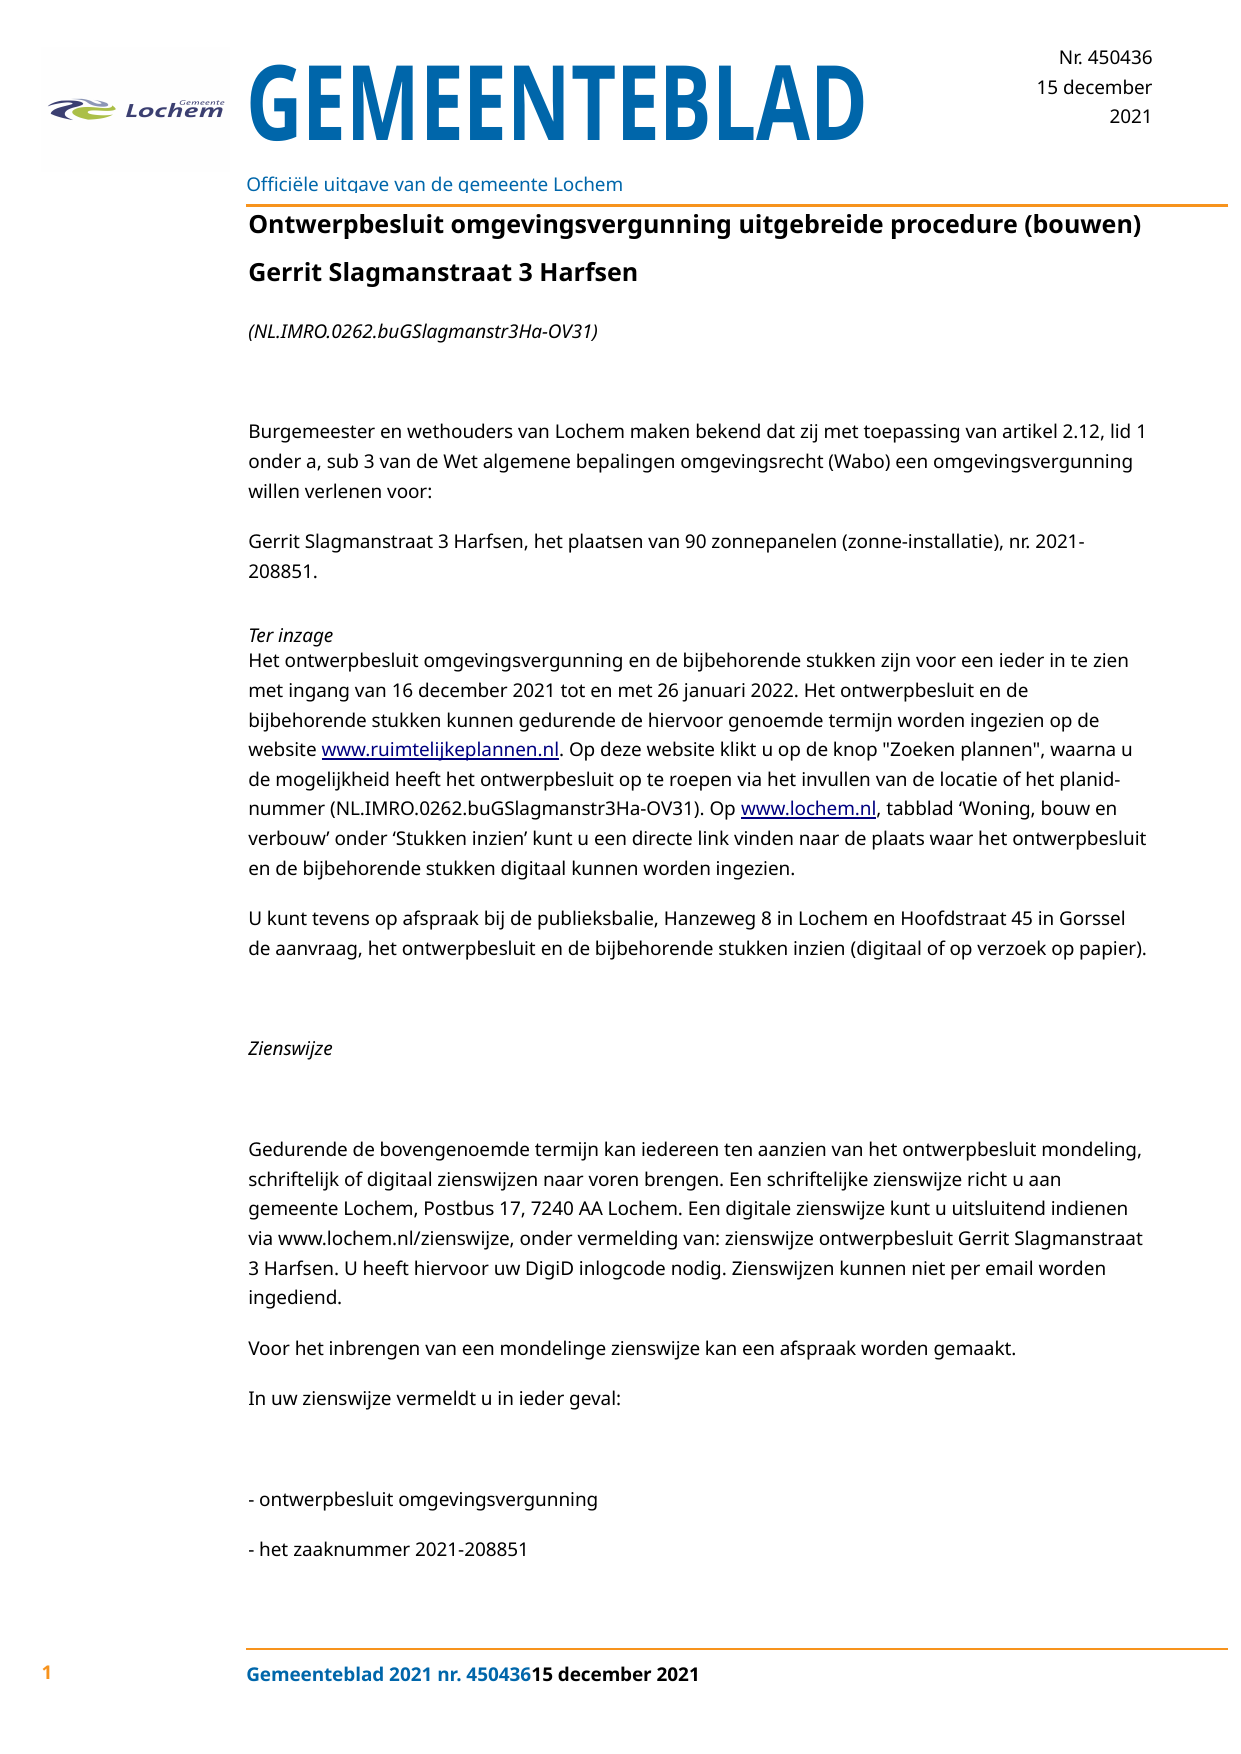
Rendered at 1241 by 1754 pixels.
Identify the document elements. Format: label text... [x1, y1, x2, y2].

text Ter inzage [248, 622, 1152, 648]
text Zienswijze [248, 1036, 1152, 1061]
text In uw zienswijze vermeldt u in ieder geval: [248, 1385, 1152, 1411]
text (NL.IMRO.0262.buGSlagmanstr3Ha-OV31) [248, 318, 1152, 344]
text Het ontwerpbesluit omgevingsvergunning en de bijbehorende stukken zijn voor een ieder in te zien met ingang van 16 december 2021 tot en met 26 januari 2022. Het ontwerpbesluit en de bijbehorende stukken kunnen gedurende de hiervoor genoemde termijn worden ingezien op de website www.ruimtelijkeplannen.nl. Op deze website klikt u op de knop "Zoeken plannen", waarna u de mogelijkheid heeft het ontwerpbesluit op te roepen via het invullen van de locatie of het planid-nummer (NL.IMRO.0262.buGSlagmanstr3Ha-OV31). Op www.lochem.nl, tabblad ‘Woning, bouw en verbouw’ onder ‘Stukken inzien’ kunt u een directe link vinden naar de plaats waar het ontwerpbesluit en de bijbehorende stukken digitaal kunnen worden ingezien. [248, 648, 1152, 880]
text Gedurende de bovengenoemde termijn kan iedereen ten aanzien van het ontwerpbesluit mondeling, schriftelijk of digitaal zienswijzen naar voren brengen. Een schriftelijke zienswijze richt u aan gemeente Lochem, Postbus 17, 7240 AA Lochem. Een digitale zienswijze kunt u uitsluitend indienen via www.lochem.nl/zienswijze, onder vermelding van: zienswijze ontwerpbesluit Gerrit Slagmanstraat 3 Harfsen. U heeft hiervoor uw DigiD inlogcode nodig. Zienswijzen kunnen niet per email worden ingediend. [248, 1136, 1152, 1310]
picture [41, 47, 231, 172]
text Burgemeester en wethouders van Lochem maken bekend dat zij met toepassing van artikel 2.12, lid 1 onder a, sub 3 van de Wet algemene bepalingen omgevingsrecht (Wabo) een omgevingsvergunning willen verlenen voor: [248, 419, 1152, 504]
text Voor het inbrengen van een mondelinge zienswijze kan een afspraak worden gemaakt. [248, 1335, 1152, 1360]
text Ontwerpbesluit omgevingsvergunning uitgebreide procedure (bouwen) Gerrit Slagmanstraat 3 Harfsen [248, 207, 1152, 288]
text Gerrit Slagmanstraat 3 Harfsen, het plaatsen van 90 zonnepanelen (zonne-installatie), nr. 2021-208851. [248, 528, 1152, 584]
text - ontwerpbesluit omgevingsvergunning [248, 1486, 1152, 1512]
text - het zaaknummer 2021-208851 [248, 1536, 1152, 1562]
text U kunt tevens op afspraak bij de publieksbalie, Hanzeweg 8 in Lochem en Hoofdstraat 45 in Gorssel de aanvraag, het ontwerpbesluit en de bijbehorende stukken inzien (digitaal of op verzoek op papier). [248, 905, 1152, 960]
